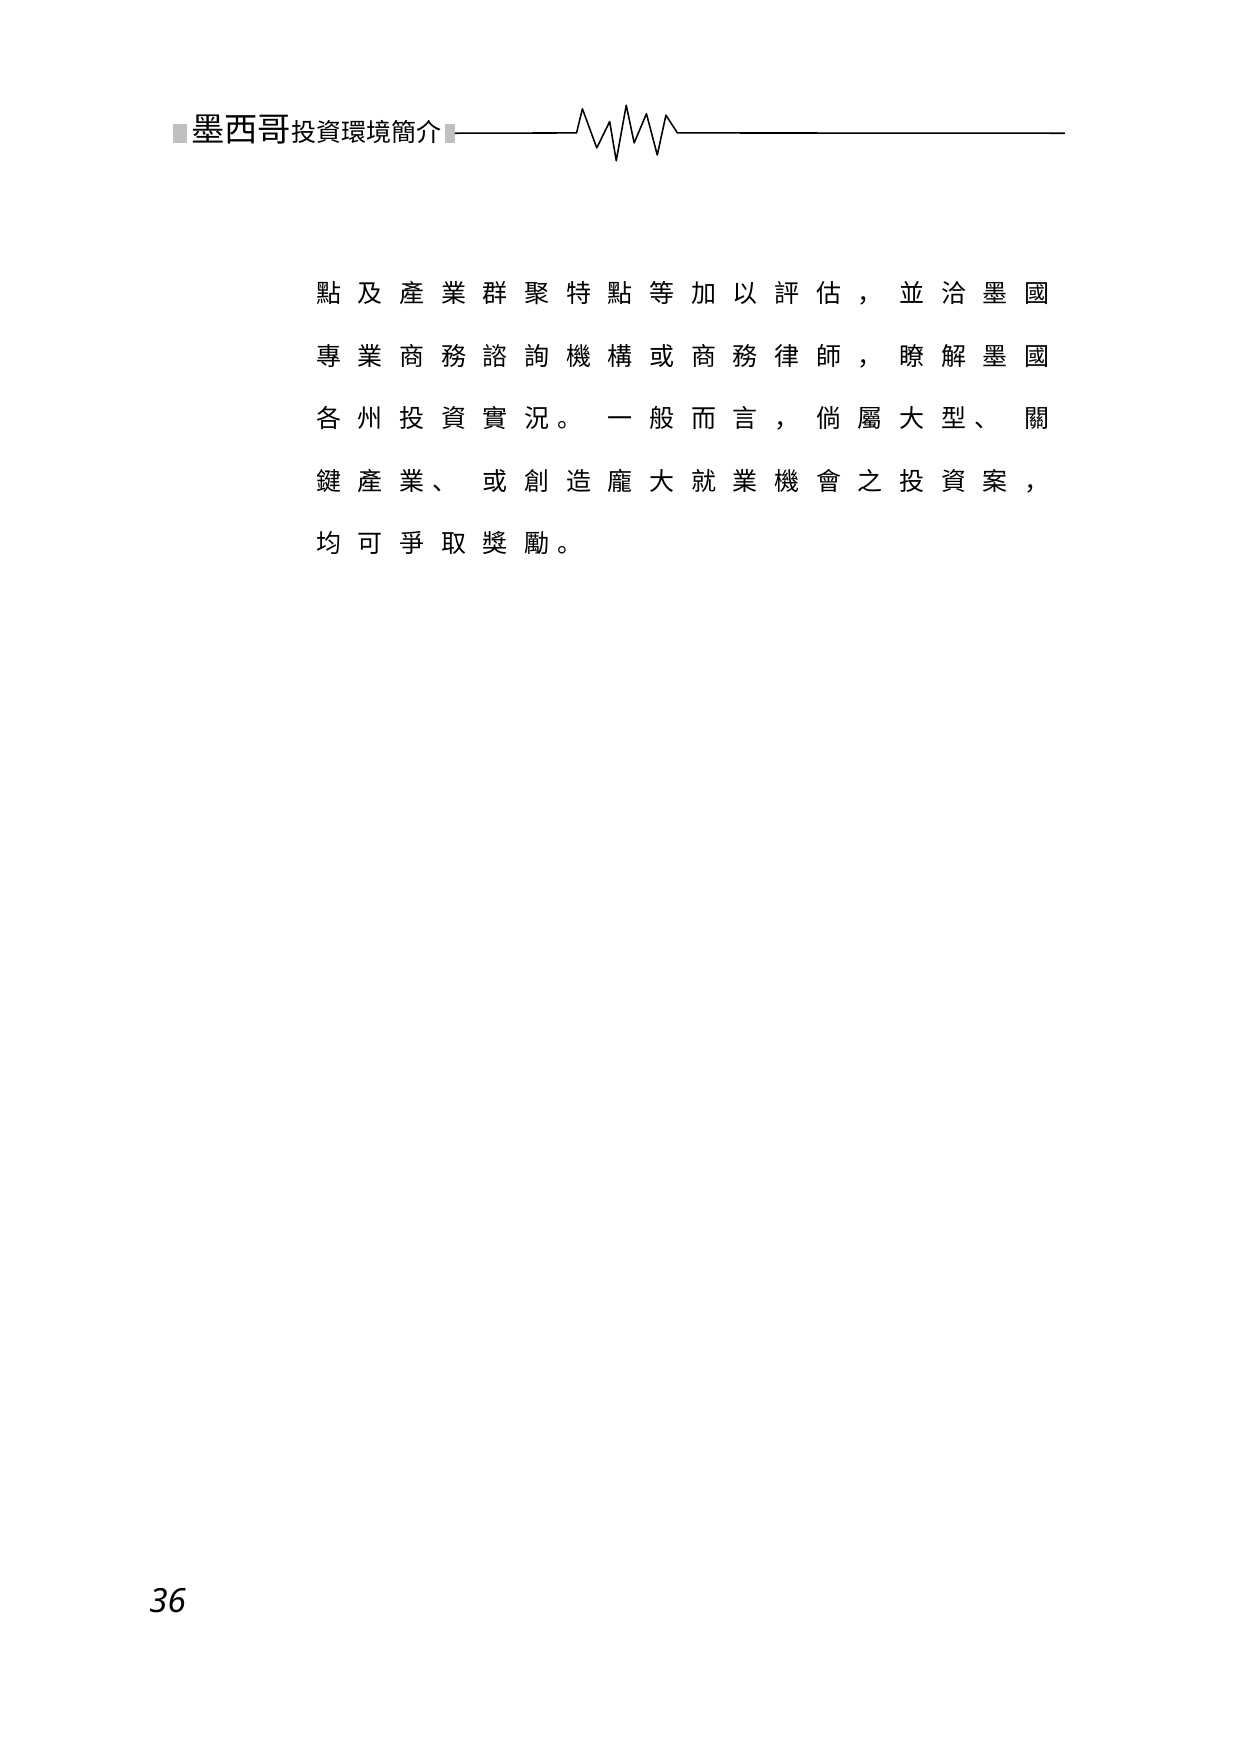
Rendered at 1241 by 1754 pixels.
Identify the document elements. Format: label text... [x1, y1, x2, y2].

text 點及產業群聚特點等加以評估，並洽墨國專業商務諮詢機構或商務律師，瞭解墨國各州投資實況。一般而言，倘屬大型、關鍵產業、或創造龐大就業機會之投資案，均可爭取獎勵。 [207, 250, 1058, 563]
